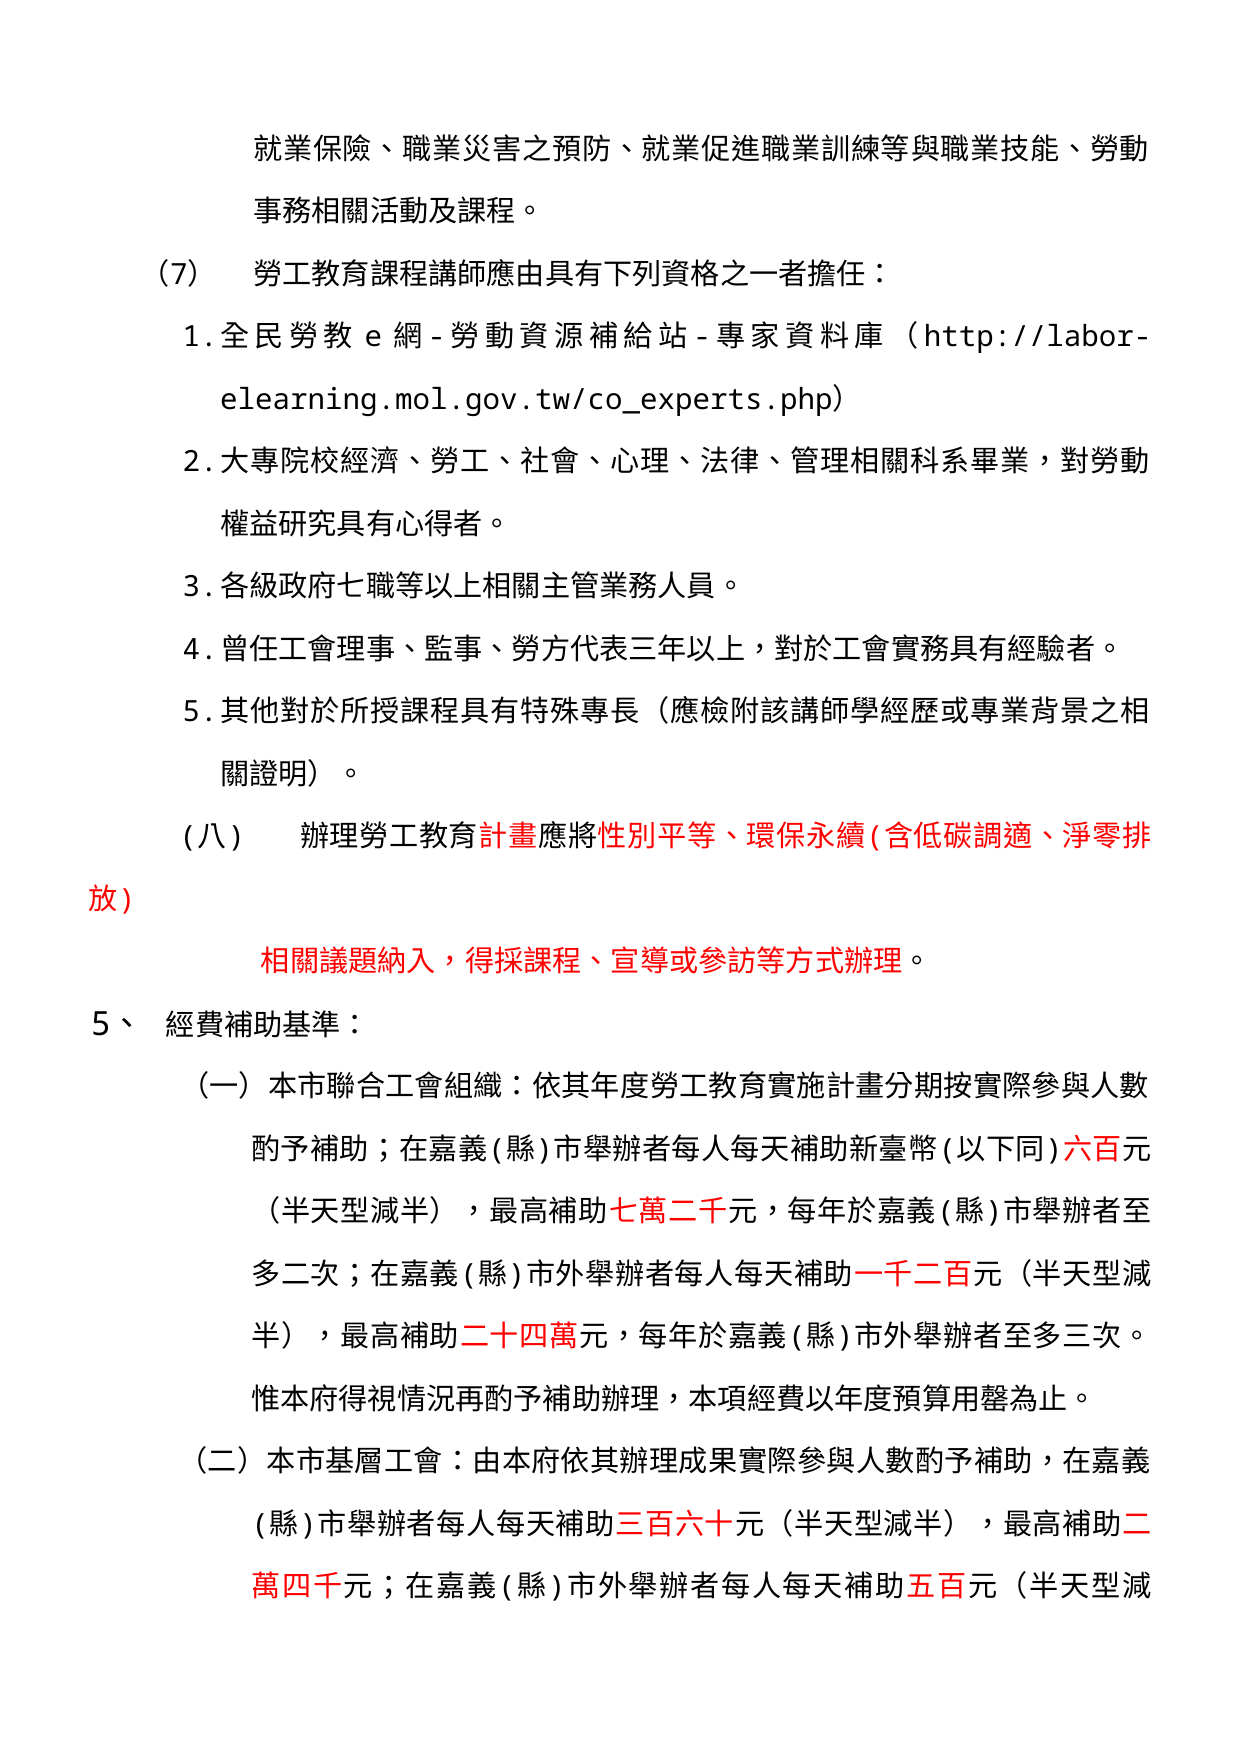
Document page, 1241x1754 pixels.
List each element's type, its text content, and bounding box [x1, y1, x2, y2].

list 大專院校經濟、勞工、社會、心理、法律、管理相關科系畢業，對勞動權益研究具有心得者。 [182, 417, 1152, 542]
list 全民勞教e網-勞動資源補給站-專家資料庫（http://labor-elearning.mol.gov.tw/co_experts.php） [182, 292, 1152, 417]
list 經費補助基準： [91, 980, 1152, 1042]
text （一）本市聯合工會組織：依其年度勞工教育實施計畫分期按實際參與人數酌予補助；在嘉義(縣)市舉辦者每人每天補助新臺幣(以下同)六百元（半天型減半），最高補助七萬二千元，每年於嘉義(縣)市舉辦者至多二次；在嘉義(縣)市外舉辦者每人每天補助一千二百元（半天型減半），最高補助二十四萬元，每年於嘉義(縣)市外舉辦者至多三次。惟本府得視情況再酌予補助辦理，本項經費以年度預算用罄為止。 [91, 1042, 1152, 1417]
list 勞工教育課程講師應由具有下列資格之一者擔任： [141, 230, 1152, 292]
list 各級政府七職等以上相關主管業務人員。 [182, 542, 1152, 605]
list 就業保險、職業災害之預防、就業促進職業訓練等與職業技能、勞動事務相關活動及課程。 [141, 105, 1152, 230]
list 其他對於所授課程具有特殊專長（應檢附該講師學經歷或專業背景之相關證明）。 [182, 667, 1152, 792]
text 相關議題納入，得採課程、宣導或參訪等方式辦理。 [261, 917, 1152, 980]
text （二）本市基層工會：由本府依其辦理成果實際參與人數酌予補助，在嘉義(縣)市舉辦者每人每天補助三百六十元（半天型減半），最高補助二萬四千元；在嘉義(縣)市外舉辦者每人每天補助五百元（半天型減 [89, 1417, 1152, 1605]
text (八) 辦理勞工教育計畫應將性別平等、環保永續(含低碳調適、淨零排放) [89, 792, 1152, 917]
list 曾任工會理事、監事、勞方代表三年以上，對於工會實務具有經驗者。 [182, 605, 1152, 667]
